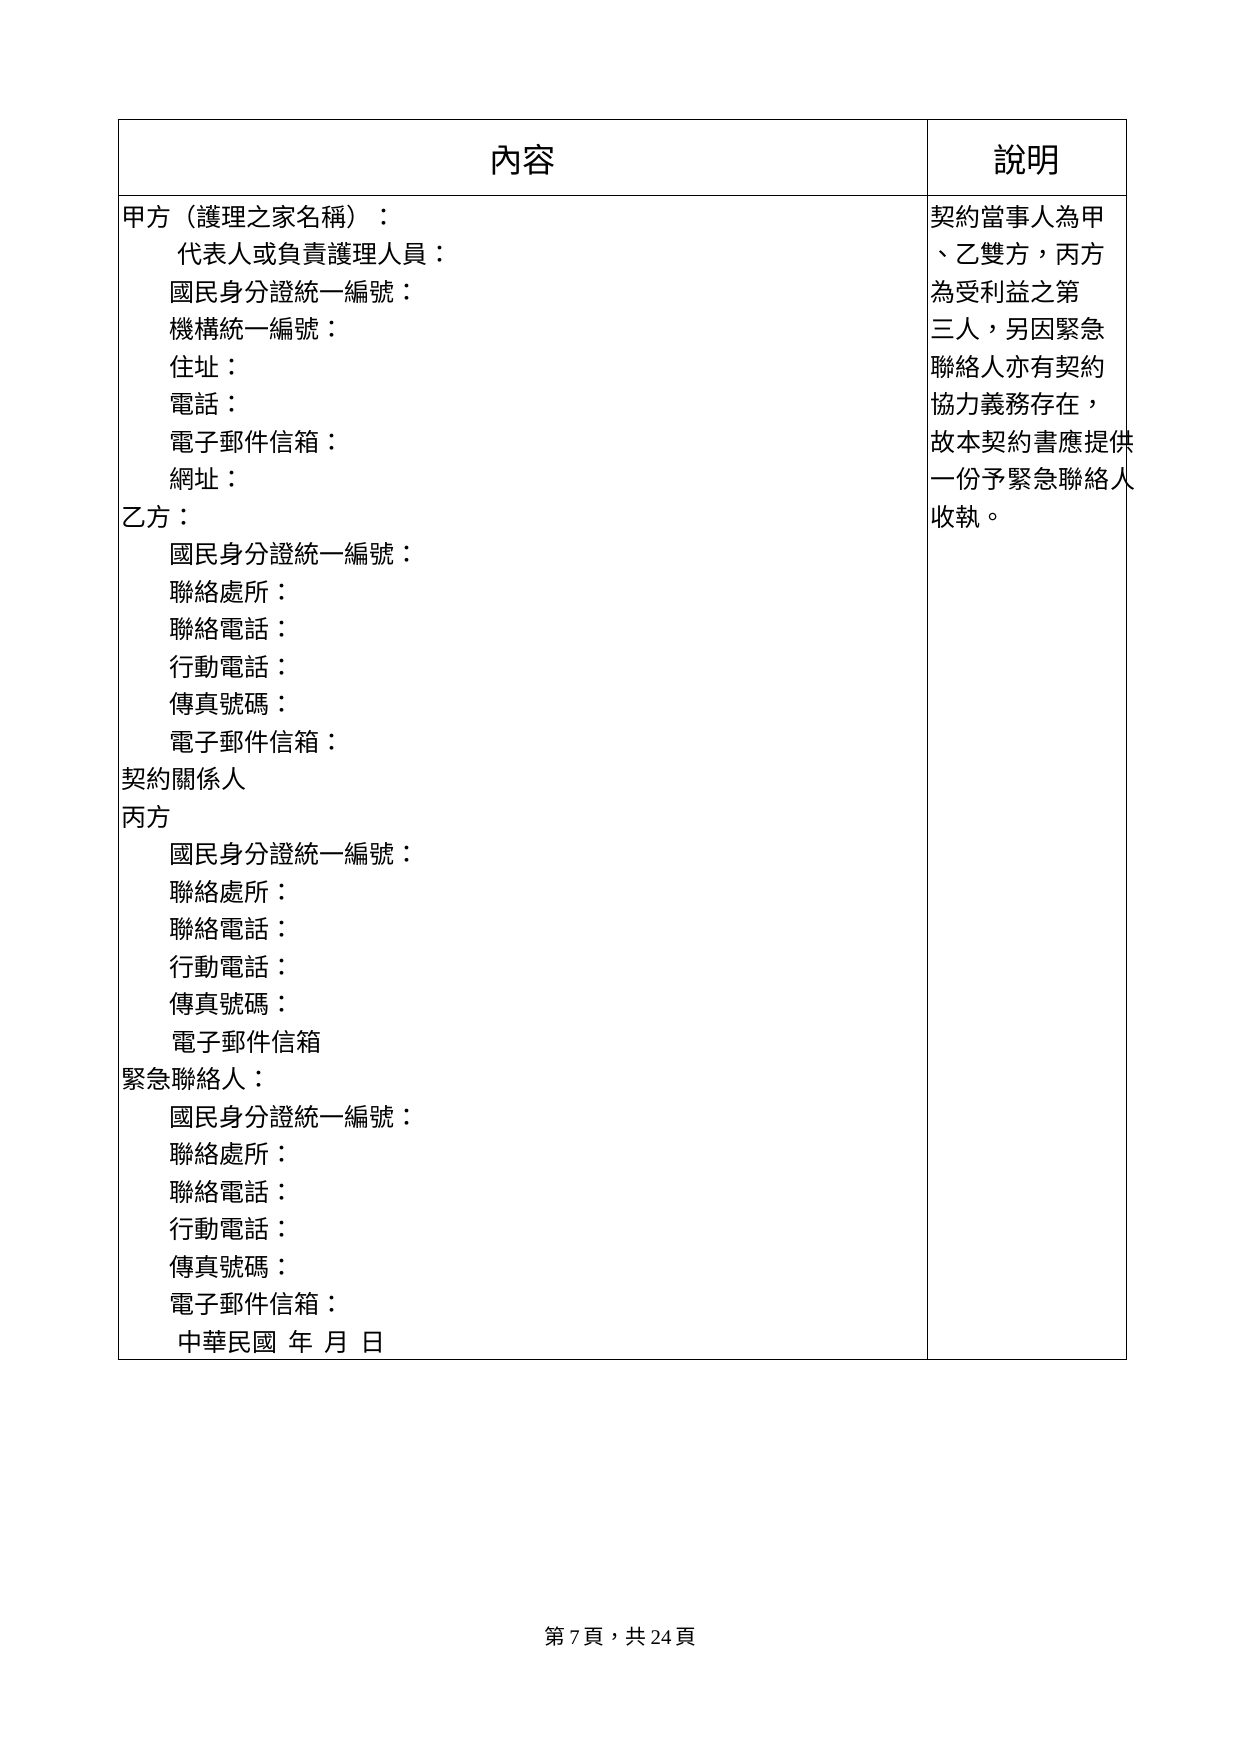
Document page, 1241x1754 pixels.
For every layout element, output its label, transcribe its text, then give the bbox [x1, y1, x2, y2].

table_cell 當事人相關資料 契約當事人為甲 、乙雙方，丙方 為受利益之第 三人，另因緊急 聯絡人亦有契約 協力義務存在， 故本契約書應提供一份予緊急聯絡人收執。 [928, 196, 1126, 1359]
table_header 說明 [928, 120, 1126, 195]
table_header 內容 [119, 120, 927, 195]
table_cell 甲方（護理之家名稱）： 代表人或負責護理人員： 國民身分證統一編號： 機構統一編號： 住址： 電話： 電子郵件信箱： 網址： 乙方： 國民身分證統一編號： 聯絡處所： 聯絡電話： 行動電話： 傳真號碼： 電子郵件信箱： 契約關係人 丙方 國民身分證統一編號： 聯絡處所： 聯絡電話： 行動電話： 傳真號碼： 電子郵件信箱 緊急聯絡人： 國民身分證統一編號： 聯絡處所： 聯絡電話： 行動電話： 傳真號碼： 電子郵件信箱： 中華民國 年 月 日 [119, 196, 927, 1359]
